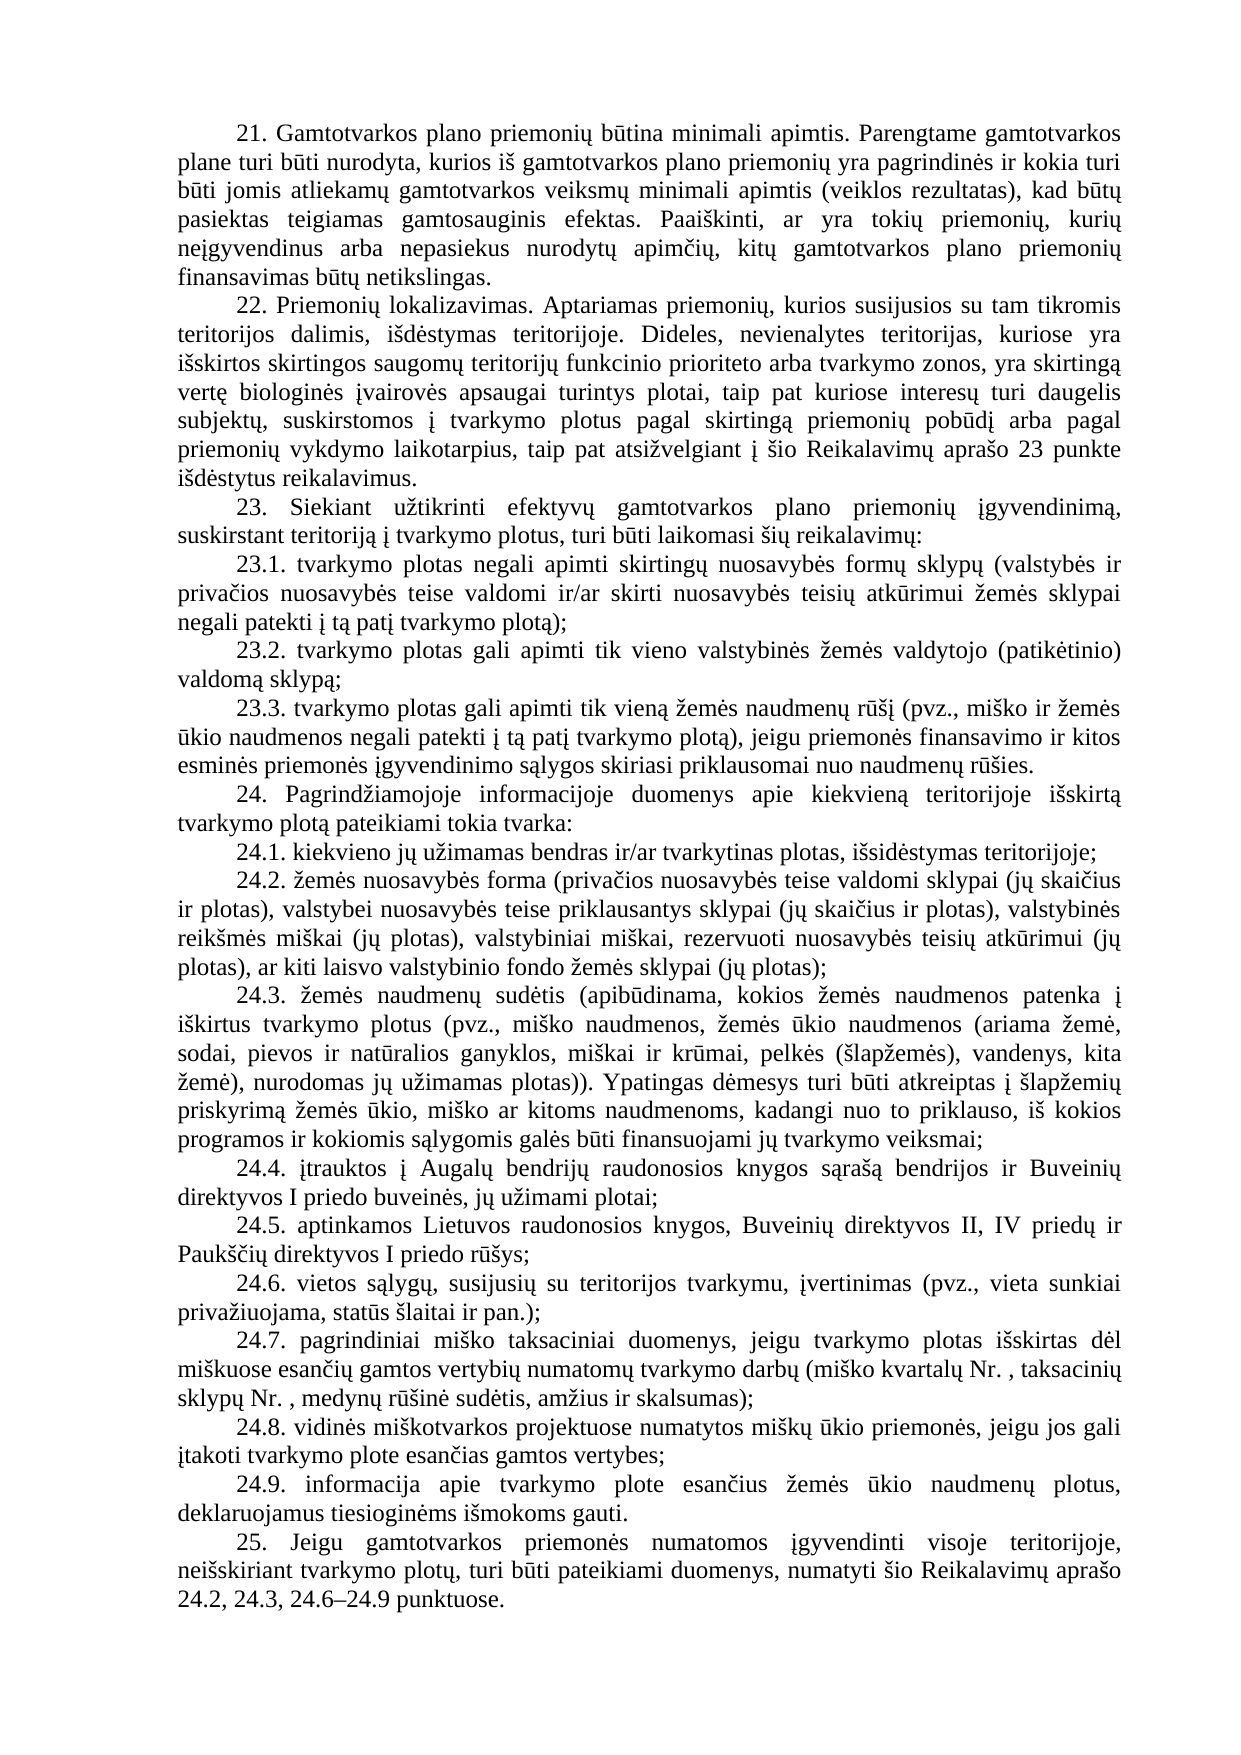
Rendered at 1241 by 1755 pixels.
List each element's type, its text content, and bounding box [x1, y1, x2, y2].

text 24.2. žemės nuosavybės forma (privačios nuosavybės teise valdomi sklypai (jų skaičius ir plotas), valstybei nuosavybės teise priklausantys sklypai (jų skaičius ir plotas), valstybinės reikšmės miškai (jų plotas), valstybiniai miškai, rezervuoti nuosavybės teisių atkūrimui (jų plotas), ar kiti laisvo valstybinio fondo žemės sklypai (jų plotas); [177, 866, 1122, 981]
text 23.1. tvarkymo plotas negali apimti skirtingų nuosavybės formų sklypų (valstybės ir privačios nuosavybės teise valdomi ir/ar skirti nuosavybės teisių atkūrimui žemės sklypai negali patekti į tą patį tvarkymo plotą); [177, 549, 1122, 636]
text 24.5. aptinkamos Lietuvos raudonosios knygos, Buveinių direktyvos II, IV priedų ir Paukščių direktyvos I priedo rūšys; [177, 1211, 1122, 1268]
text 24.4. įtrauktos į Augalų bendrijų raudonosios knygos sąrašą bendrijos ir Buveinių direktyvos I priedo buveinės, jų užimami plotai; [177, 1153, 1122, 1211]
text 24.8. vidinės miškotvarkos projektuose numatytos miškų ūkio priemonės, jeigu jos gali įtakoti tvarkymo plote esančias gamtos vertybes; [177, 1412, 1122, 1469]
text 24.6. vietos sąlygų, susijusių su teritorijos tvarkymu, įvertinimas (pvz., vieta sunkiai privažiuojama, statūs šlaitai ir pan.); [177, 1268, 1122, 1326]
text 23. Siekiant užtikrinti efektyvų gamtotvarkos plano priemonių įgyvendinimą, suskirstant teritoriją į tvarkymo plotus, turi būti laikomasi šių reikalavimų: [177, 492, 1122, 549]
text 22. Priemonių lokalizavimas. Aptariamas priemonių, kurios susijusios su tam tikromis teritorijos dalimis, išdėstymas teritorijoje. Dideles, nevienalytes teritorijas, kuriose yra išskirtos skirtingos saugomų teritorijų funkcinio prioriteto arba tvarkymo zonos, yra skirtingą vertę biologinės įvairovės apsaugai turintys plotai, taip pat kuriose interesų turi daugelis subjektų, suskirstomos į tvarkymo plotus pagal skirtingą priemonių pobūdį arba pagal priemonių vykdymo laikotarpius, taip pat atsižvelgiant į šio Reikalavimų aprašo 23 punkte išdėstytus reikalavimus. [177, 291, 1122, 492]
text 24.3. žemės naudmenų sudėtis (apibūdinama, kokios žemės naudmenos patenka į iškirtus tvarkymo plotus (pvz., miško naudmenos, žemės ūkio naudmenos (ariama žemė, sodai, pievos ir natūralios ganyklos, miškai ir krūmai, pelkės (šlapžemės), vandenys, kita žemė), nurodomas jų užimamas plotas)). Ypatingas dėmesys turi būti atkreiptas į šlapžemių priskyrimą žemės ūkio, miško ar kitoms naudmenoms, kadangi nuo to priklauso, iš kokios programos ir kokiomis sąlygomis galės būti finansuojami jų tvarkymo veiksmai; [177, 981, 1122, 1153]
text 24.9. informacija apie tvarkymo plote esančius žemės ūkio naudmenų plotus, deklaruojamus tiesioginėms išmokoms gauti. [177, 1469, 1122, 1527]
text 23.3. tvarkymo plotas gali apimti tik vieną žemės naudmenų rūšį (pvz., miško ir žemės ūkio naudmenos negali patekti į tą patį tvarkymo plotą), jeigu priemonės finansavimo ir kitos esminės priemonės įgyvendinimo sąlygos skiriasi priklausomai nuo naudmenų rūšies. [177, 693, 1122, 779]
text 21. Gamtotvarkos plano priemonių būtina minimali apimtis. Parengtame gamtotvarkos plane turi būti nurodyta, kurios iš gamtotvarkos plano priemonių yra pagrindinės ir kokia turi būti jomis atliekamų gamtotvarkos veiksmų minimali apimtis (veiklos rezultatas), kad būtų pasiektas teigiamas gamtosauginis efektas. Paaiškinti, ar yra tokių priemonių, kurių neįgyvendinus arba nepasiekus nurodytų apimčių, kitų gamtotvarkos plano priemonių finansavimas būtų netikslingas. [177, 118, 1122, 291]
text 24.7. pagrindiniai miško taksaciniai duomenys, jeigu tvarkymo plotas išskirtas dėl miškuose esančių gamtos vertybių numatomų tvarkymo darbų (miško kvartalų Nr. , taksacinių sklypų Nr. , medynų rūšinė sudėtis, amžius ir skalsumas); [177, 1326, 1122, 1412]
text 24.1. kiekvieno jų užimamas bendras ir/ar tvarkytinas plotas, išsidėstymas teritorijoje; [177, 837, 1122, 866]
text 24. Pagrindžiamojoje informacijoje duomenys apie kiekvieną teritorijoje išskirtą tvarkymo plotą pateikiami tokia tvarka: [177, 779, 1122, 837]
text 23.2. tvarkymo plotas gali apimti tik vieno valstybinės žemės valdytojo (patikėtinio) valdomą sklypą; [177, 636, 1122, 693]
text 25. Jeigu gamtotvarkos priemonės numatomos įgyvendinti visoje teritorijoje, neišskiriant tvarkymo plotų, turi būti pateikiami duomenys, numatyti šio Reikalavimų aprašo 24.2, 24.3, 24.6–24.9 punktuose. [177, 1527, 1122, 1613]
